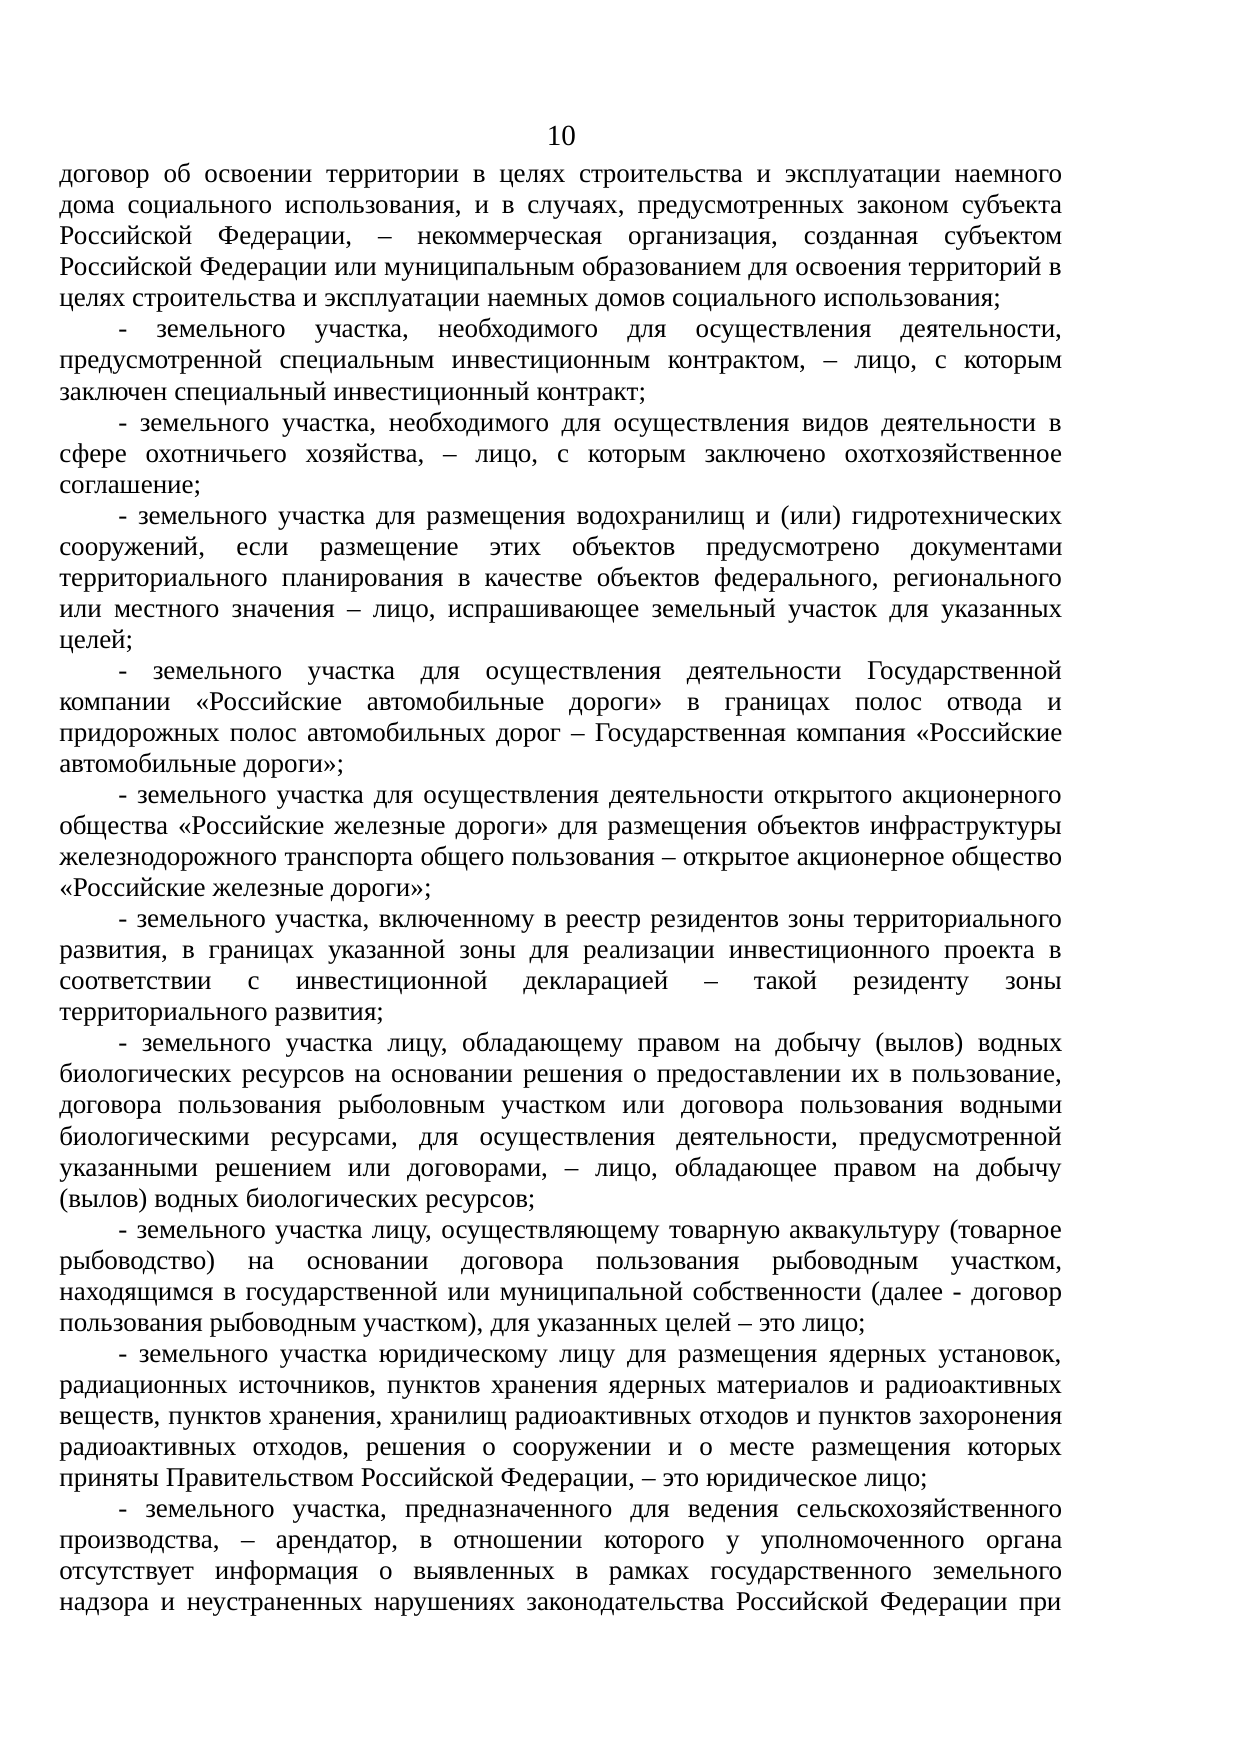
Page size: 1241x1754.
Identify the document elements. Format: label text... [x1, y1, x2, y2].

text - земельного участка, необходимого для осуществления видов деятельности в сфере охотничьего хозяйства, – лицо, с которым заключено охотхозяйственное соглашение; [59, 406, 1063, 499]
text - земельного участка, предназначенного для ведения сельскохозяйственного производства, – арендатор, в отношении которого у уполномоченного органа отсутствует информация о выявленных в рамках государственного земельного надзора и неустраненных нарушениях законодательства Российской Федерации при [59, 1492, 1063, 1617]
text - земельного участка для осуществления деятельности Государственной компании «Российские автомобильные дороги» в границах полос отвода и придорожных полос автомобильных дорог – Государственная компания «Российские автомобильные дороги»; [59, 654, 1063, 778]
text - земельного участка, включенному в реестр резидентов зоны территориального развития, в границах указанной зоны для реализации инвестиционного проекта в соответствии с инвестиционной декларацией – такой резиденту зоны территориального развития; [59, 903, 1063, 1027]
text договор об освоении территории в целях строительства и эксплуатации наемного дома социального использования, и в случаях, предусмотренных законом субъекта Российской Федерации, – некоммерческая организация, созданная субъектом Российской Федерации или муниципальным образованием для освоения территорий в целях строительства и эксплуатации наемных домов социального использования; [59, 158, 1063, 313]
text - земельного участка для размещения водохранилищ и (или) гидротехнических сооружений, если размещение этих объектов предусмотрено документами территориального планирования в качестве объектов федерального, регионального или местного значения – лицо, испрашивающее земельный участок для указанных целей; [59, 499, 1063, 654]
text - земельного участка, необходимого для осуществления деятельности, предусмотренной специальным инвестиционным контрактом, – лицо, с которым заключен специальный инвестиционный контракт; [59, 313, 1063, 406]
text - земельного участка лицу, осуществляющему товарную аквакультуру (товарное рыбоводство) на основании договора пользования рыбоводным участком, находящимся в государственной или муниципальной собственности (далее - договор пользования рыбоводным участком), для указанных целей – это лицо; [59, 1213, 1063, 1337]
text - земельного участка юридическому лицу для размещения ядерных установок, радиационных источников, пунктов хранения ядерных материалов и радиоактивных веществ, пунктов хранения, хранилищ радиоактивных отходов и пунктов захоронения радиоактивных отходов, решения о сооружении и о месте размещения которых приняты Правительством Российской Федерации, – это юридическое лицо; [59, 1337, 1063, 1492]
text - земельного участка для осуществления деятельности открытого акционерного общества «Российские железные дороги» для размещения объектов инфраструктуры железнодорожного транспорта общего пользования – открытое акционерное общество «Российские железные дороги»; [59, 778, 1063, 903]
text - земельного участка лицу, обладающему правом на добычу (вылов) водных биологических ресурсов на основании решения о предоставлении их в пользование, договора пользования рыболовным участком или договора пользования водными биологическими ресурсами, для осуществления деятельности, предусмотренной указанными решением или договорами, – лицо, обладающее правом на добычу (вылов) водных биологических ресурсов; [59, 1027, 1063, 1213]
